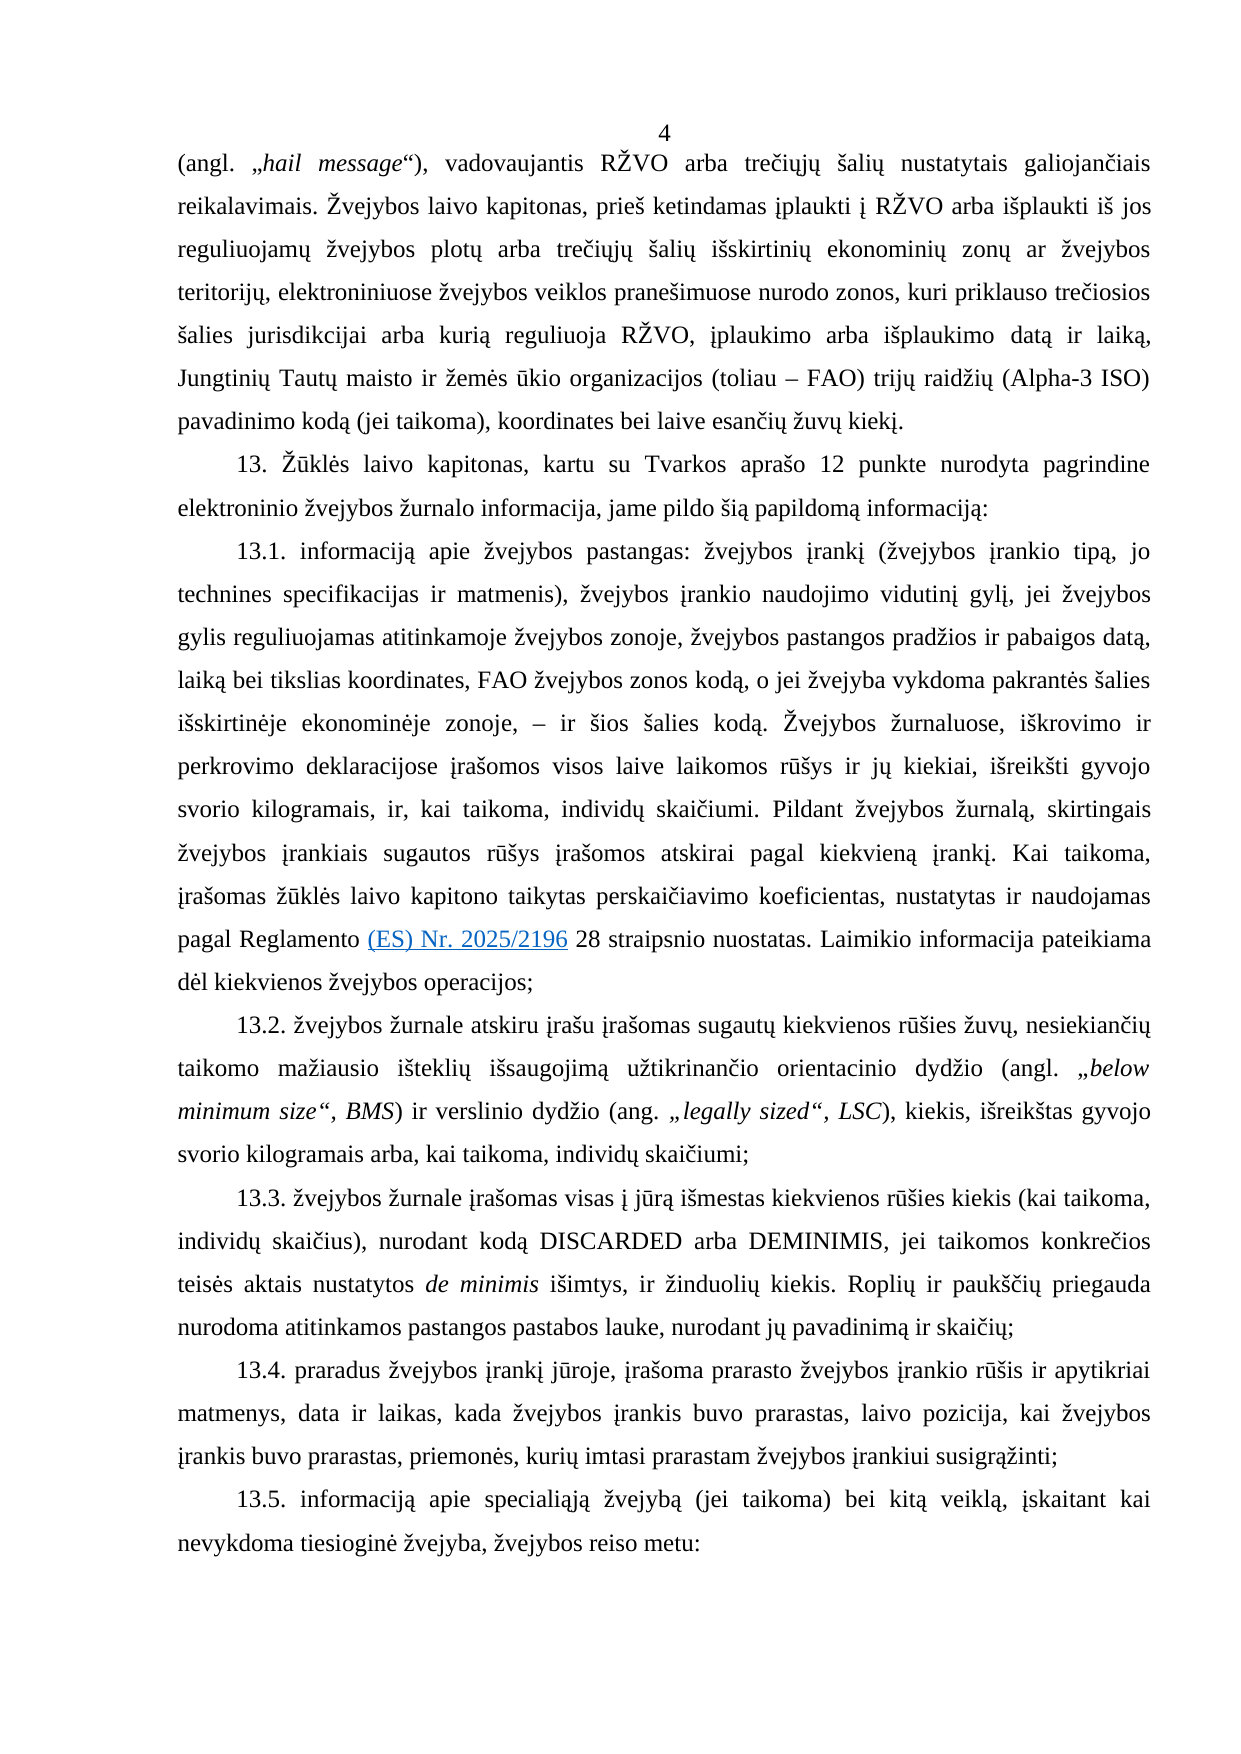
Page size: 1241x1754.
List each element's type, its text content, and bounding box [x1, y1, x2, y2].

text 13.5. informaciją apie specialiąją žvejybą (jei taikoma) bei kitą veiklą, įskaitant kai nevykdoma tiesioginė žvejyba, žvejybos reiso metu: [177, 1484, 1152, 1556]
text 13. Žūklės laivo kapitonas, kartu su Tvarkos aprašo 12 punkte nurodyta pagrindine elektroninio žvejybos žurnalo informacija, jame pildo šią papildomą informaciją: [177, 449, 1152, 521]
text 13.3. žvejybos žurnale įrašomas visas į jūrą išmestas kiekvienos rūšies kiekis (kai taikoma, individų skaičius), nurodant kodą DISCARDED arba DEMINIMIS, jei taikomos konkrečios teisės aktais nustatytos de minimis išimtys, ir žinduolių kiekis. Roplių ir paukščių priegauda nurodoma atitinkamos pastangos pastabos lauke, nurodant jų pavadinimą ir skaičių; [177, 1183, 1152, 1341]
text 13.1. informaciją apie žvejybos pastangas: žvejybos įrankį (žvejybos įrankio tipą, jo technines specifikacijas ir matmenis), žvejybos įrankio naudojimo vidutinį gylį, jei žvejybos gylis reguliuojamas atitinkamoje žvejybos zonoje, žvejybos pastangos pradžios ir pabaigos datą, laiką bei tikslias koordinates, FAO žvejybos zonos kodą, o jei žvejyba vykdoma pakrantės šalies išskirtinėje ekonominėje zonoje, – ir šios šalies kodą. Žvejybos žurnaluose, iškrovimo ir perkrovimo deklaracijose įrašomos visos laive laikomos rūšys ir jų kiekiai, išreikšti gyvojo svorio kilogramais, ir, kai taikoma, individų skaičiumi. Pildant žvejybos žurnalą, skirtingais žvejybos įrankiais sugautos rūšys įrašomos atskirai pagal kiekvieną įrankį. Kai taikoma, įrašomas žūklės laivo kapitono taikytas perskaičiavimo koeficientas, nustatytas ir naudojamas pagal Reglamento (ES) Nr. 2025/2196 28 straipsnio nuostatas. Laimikio informacija pateikiama dėl kiekvienos žvejybos operacijos; [177, 536, 1152, 996]
text (angl. „hail message“), vadovaujantis RŽVO arba trečiųjų šalių nustatytais galiojančiais reikalavimais. Žvejybos laivo kapitonas, prieš ketindamas įplaukti į RŽVO arba išplaukti iš jos reguliuojamų žvejybos plotų arba trečiųjų šalių išskirtinių ekonominių zonų ar žvejybos teritorijų, elektroniniuose žvejybos veiklos pranešimuose nurodo zonos, kuri priklauso trečiosios šalies jurisdikcijai arba kurią reguliuoja RŽVO, įplaukimo arba išplaukimo datą ir laiką, Jungtinių Tautų maisto ir žemės ūkio organizacijos (toliau – FAO) trijų raidžių (Alpha-3 ISO) pavadinimo kodą (jei taikoma), koordinates bei laive esančių žuvų kiekį. [177, 148, 1152, 435]
text 13.2. žvejybos žurnale atskiru įrašu įrašomas sugautų kiekvienos rūšies žuvų, nesiekiančių taikomo mažiausio išteklių išsaugojimą užtikrinančio orientacinio dydžio (angl. „below minimum size“, BMS) ir verslinio dydžio (ang. „legally sized“, LSC), kiekis, išreikštas gyvojo svorio kilogramais arba, kai taikoma, individų skaičiumi; [177, 1010, 1152, 1168]
text 13.4. praradus žvejybos įrankį jūroje, įrašoma prarasto žvejybos įrankio rūšis ir apytikriai matmenys, data ir laikas, kada žvejybos įrankis buvo prarastas, laivo pozicija, kai žvejybos įrankis buvo prarastas, priemonės, kurių imtasi prarastam žvejybos įrankiui susigrąžinti; [177, 1355, 1152, 1470]
